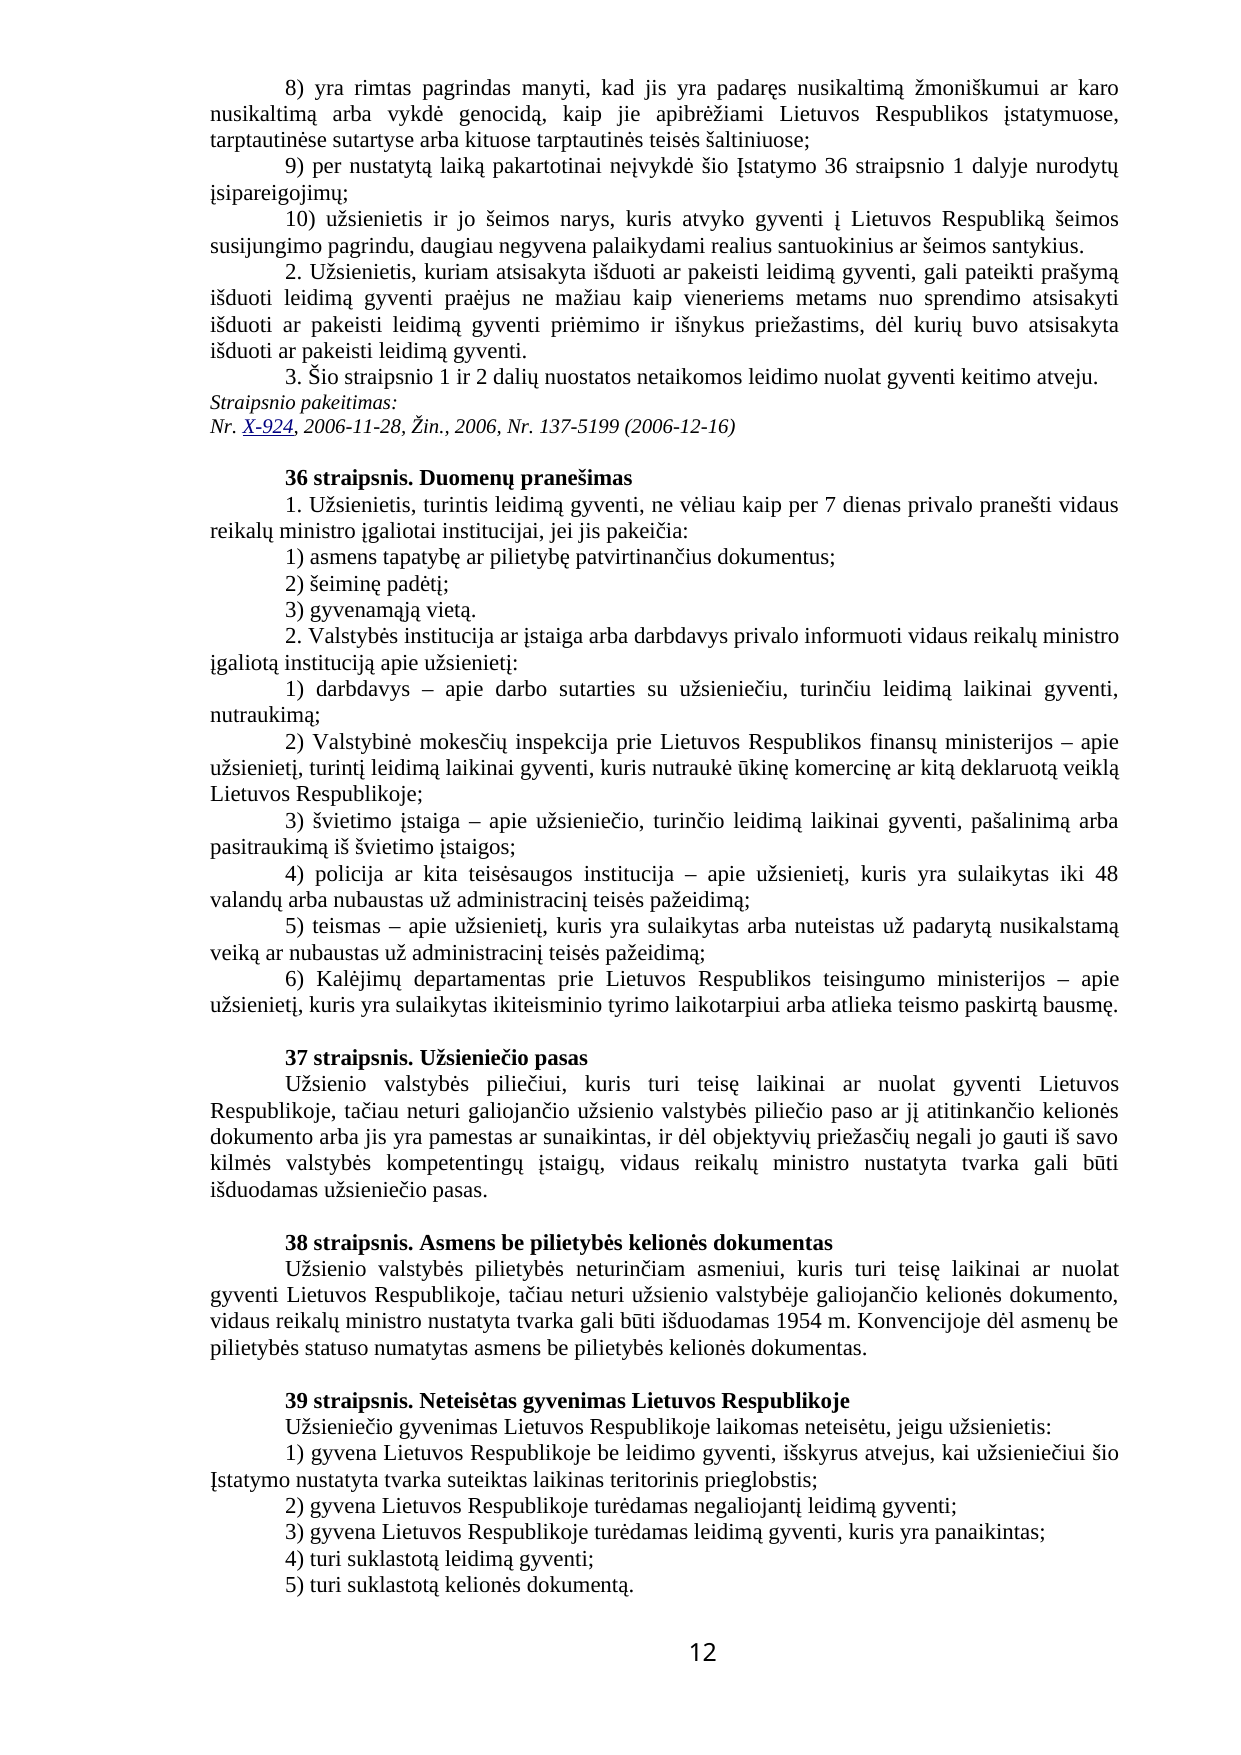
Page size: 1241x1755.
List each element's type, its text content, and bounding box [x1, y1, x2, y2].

text Užsienio valstybės pilietybės neturinčiam asmeniui, kuris turi teisę laikinai ar nuolat gyventi Lietuvos Respublikoje, tačiau neturi užsienio valstybėje galiojančio kelionės dokumento, vidaus reikalų ministro nustatyta tvarka gali būti išduodamas 1954 m. Konvencijoje dėl asmenų be pilietybės statuso numatytas asmens be pilietybės kelionės dokumentas. [210, 1255, 1120, 1360]
text 3) švietimo įstaiga – apie užsieniečio, turinčio leidimą laikinai gyventi, pašalinimą arba pasitraukimą iš švietimo įstaigos; [210, 807, 1120, 859]
text Užsienio valstybės piliečiui, kuris turi teisę laikinai ar nuolat gyventi Lietuvos Respublikoje, tačiau neturi galiojančio užsienio valstybės piliečio paso ar jį atitinkančio kelionės dokumento arba jis yra pamestas ar sunaikintas, ir dėl objektyvių priežasčių negali jo gauti iš savo kilmės valstybės kompetentingų įstaigų, vidaus reikalų ministro nustatyta tvarka gali būti išduodamas užsieniečio pasas. [210, 1070, 1120, 1202]
text Užsieniečio gyvenimas Lietuvos Respublikoje laikomas neteisėtu, jeigu užsienietis: [210, 1413, 1120, 1439]
text 1) gyvena Lietuvos Respublikoje be leidimo gyventi, išskyrus atvejus, kai užsieniečiui šio Įstatymo nustatyta tvarka suteiktas laikinas teritorinis prieglobstis; [210, 1439, 1120, 1492]
text 2. Užsienietis, kuriam atsisakyta išduoti ar pakeisti leidimą gyventi, gali pateikti prašymą išduoti leidimą gyventi praėjus ne mažiau kaip vieneriems metams nuo sprendimo atsisakyti išduoti ar pakeisti leidimą gyventi priėmimo ir išnykus priežastims, dėl kurių buvo atsisakyta išduoti ar pakeisti leidimą gyventi. [210, 258, 1120, 363]
text 4) turi suklastotą leidimą gyventi; [210, 1545, 1120, 1571]
text 9) per nustatytą laiką pakartotinai neįvykdė šio Įstatymo 36 straipsnio 1 dalyje nurodytų įsipareigojimų; [210, 153, 1120, 205]
text 1) asmens tapatybę ar pilietybę patvirtinančius dokumentus; [210, 543, 1120, 570]
text 4) policija ar kita teisėsaugos institucija – apie užsienietį, kuris yra sulaikytas iki 48 valandų arba nubaustas už administracinį teisės pažeidimą; [210, 859, 1120, 912]
text 8) yra rimtas pagrindas manyti, kad jis yra padaręs nusikaltimą žmoniškumui ar karo nusikaltimą arba vykdė genocidą, kaip jie apibrėžiami Lietuvos Respublikos įstatymuose, tarptautinėse sutartyse arba kituose tarptautinės teisės šaltiniuose; [210, 73, 1120, 153]
text 10) užsienietis ir jo šeimos narys, kuris atvyko gyventi į Lietuvos Respubliką šeimos susijungimo pagrindu, daugiau negyvena palaikydami realius santuokinius ar šeimos santykius. [210, 205, 1120, 258]
text Straipsnio pakeitimas: [210, 390, 1120, 414]
text 3) gyvena Lietuvos Respublikoje turėdamas leidimą gyventi, kuris yra panaikintas; [210, 1518, 1120, 1545]
text 38 straipsnis. Asmens be pilietybės kelionės dokumentas [210, 1228, 1120, 1255]
text 5) turi suklastotą kelionės dokumentą. [210, 1571, 1120, 1597]
text 3. Šio straipsnio 1 ir 2 dalių nuostatos netaikomos leidimo nuolat gyventi keitimo atveju. [210, 363, 1120, 390]
text 2) šeiminę padėtį; [210, 570, 1120, 596]
text 2) Valstybinė mokesčių inspekcija prie Lietuvos Respublikos finansų ministerijos – apie užsienietį, turintį leidimą laikinai gyventi, kuris nutraukė ūkinę komercinę ar kitą deklaruotą veiklą Lietuvos Respublikoje; [210, 728, 1120, 807]
text 6) Kalėjimų departamentas prie Lietuvos Respublikos teisingumo ministerijos – apie užsienietį, kuris yra sulaikytas ikiteisminio tyrimo laikotarpiui arba atlieka teismo paskirtą bausmę. [210, 965, 1120, 1018]
subtitle 37 straipsnis. Užsieniečio pasas [210, 1044, 1120, 1070]
text 36 straipsnis. Duomenų pranešimas [210, 464, 1120, 491]
text 1. Užsienietis, turintis leidimą gyventi, ne vėliau kaip per 7 dienas privalo pranešti vidaus reikalų ministro įgaliotai institucijai, jei jis pakeičia: [210, 491, 1120, 543]
text 2) gyvena Lietuvos Respublikoje turėdamas negaliojantį leidimą gyventi; [210, 1492, 1120, 1518]
text 3) gyvenamąją vietą. [210, 596, 1120, 622]
text 39 straipsnis. Neteisėtas gyvenimas Lietuvos Respublikoje [210, 1387, 1120, 1413]
text 1) darbdavys – apie darbo sutarties su užsieniečiu, turinčiu leidimą laikinai gyventi, nutraukimą; [210, 675, 1120, 728]
text 5) teismas – apie užsienietį, kuris yra sulaikytas arba nuteistas už padarytą nusikalstamą veiką ar nubaustas už administracinį teisės pažeidimą; [210, 912, 1120, 965]
text 2. Valstybės institucija ar įstaiga arba darbdavys privalo informuoti vidaus reikalų ministro įgaliotą instituciją apie užsienietį: [210, 622, 1120, 675]
text Nr. X-924, 2006-11-28, Žin., 2006, Nr. 137-5199 (2006-12-16) [210, 414, 1120, 438]
